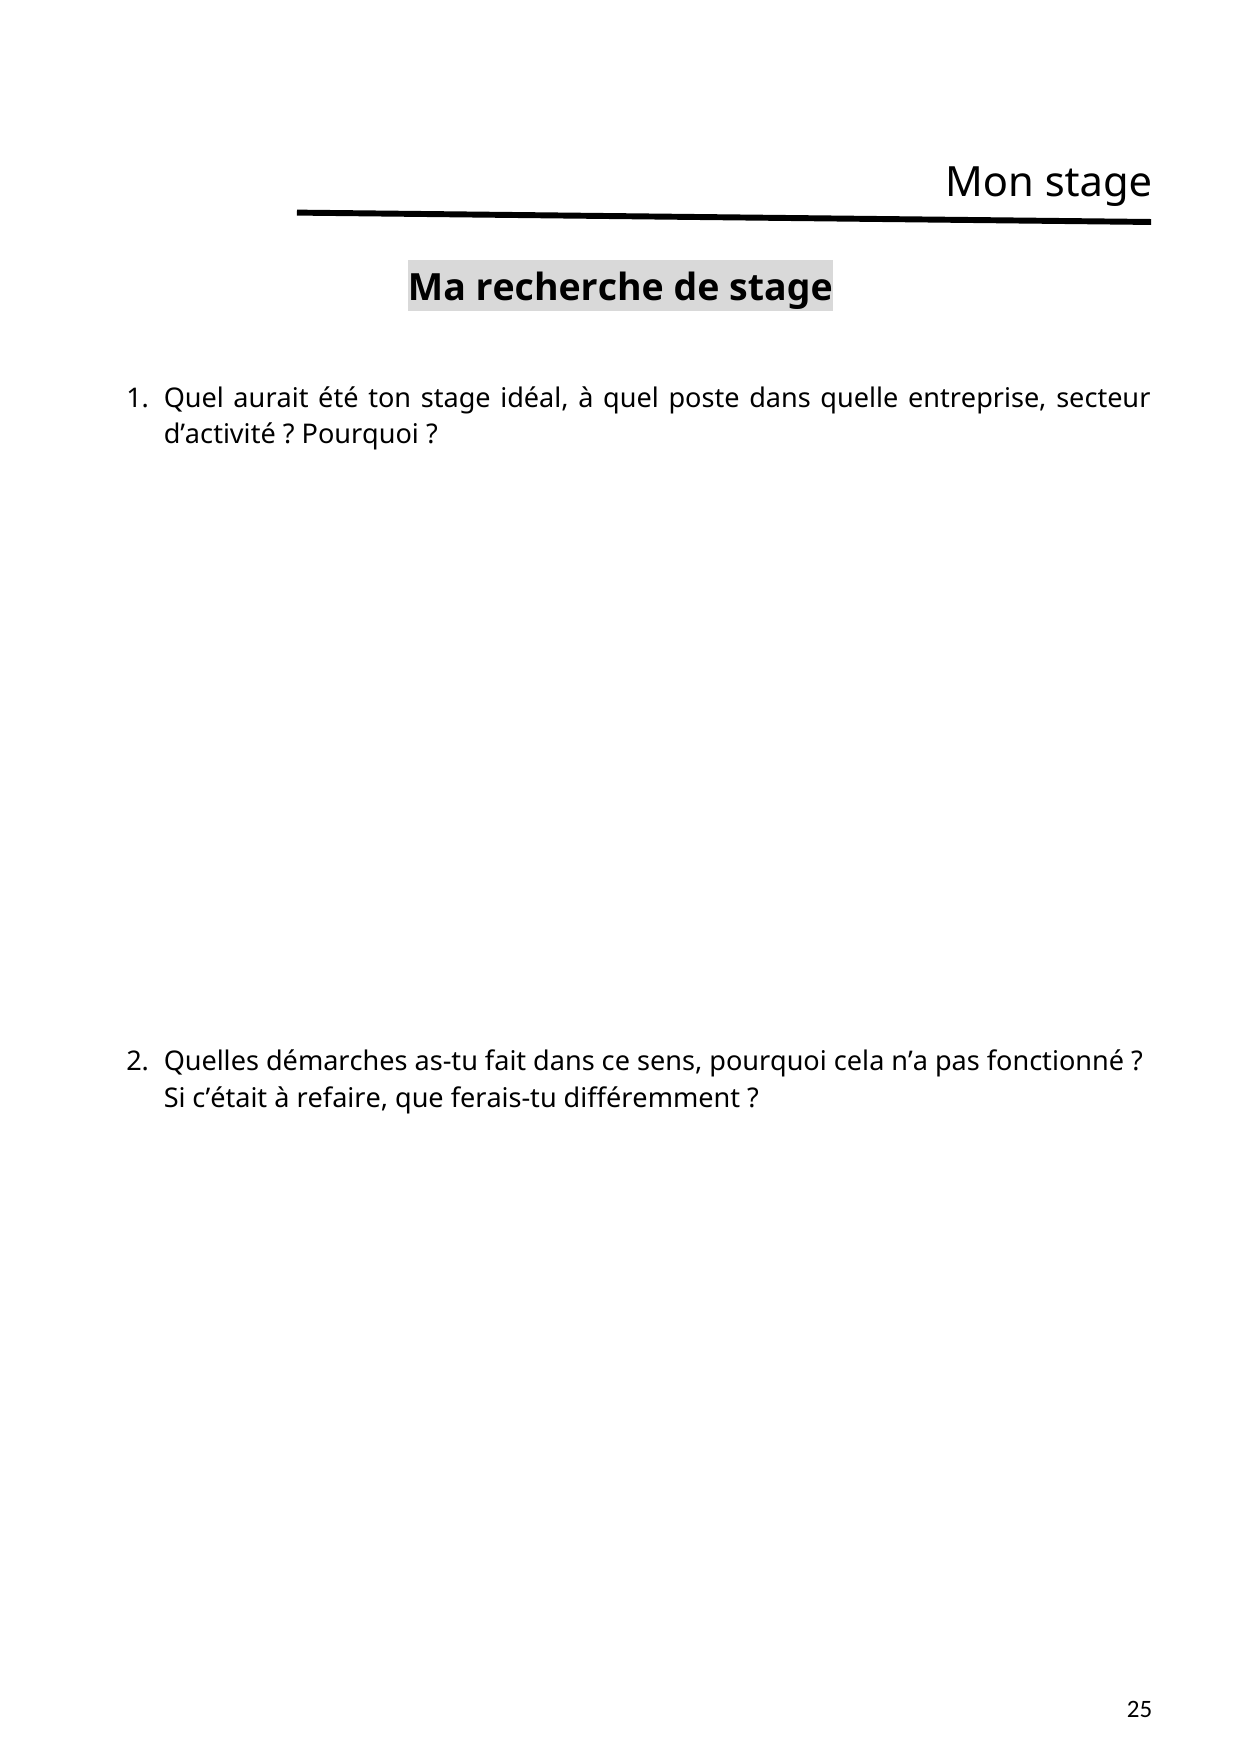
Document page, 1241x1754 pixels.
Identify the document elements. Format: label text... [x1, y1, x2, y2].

list Quelles démarches as-tu fait dans ce sens, pourquoi cela n’a pas fonctionné ? Si c’était à refaire, que ferais-tu différemment ? [126, 1042, 1152, 1116]
list Quel aurait été ton stage idéal, à quel poste dans quelle entreprise, secteur d’activité ? Pourquoi ? [126, 378, 1152, 452]
subtitle Ma recherche de stage [88, 260, 408, 311]
subtitle Mon stage [88, 152, 1152, 209]
subtitle Ma recherche de stage [833, 260, 1152, 311]
